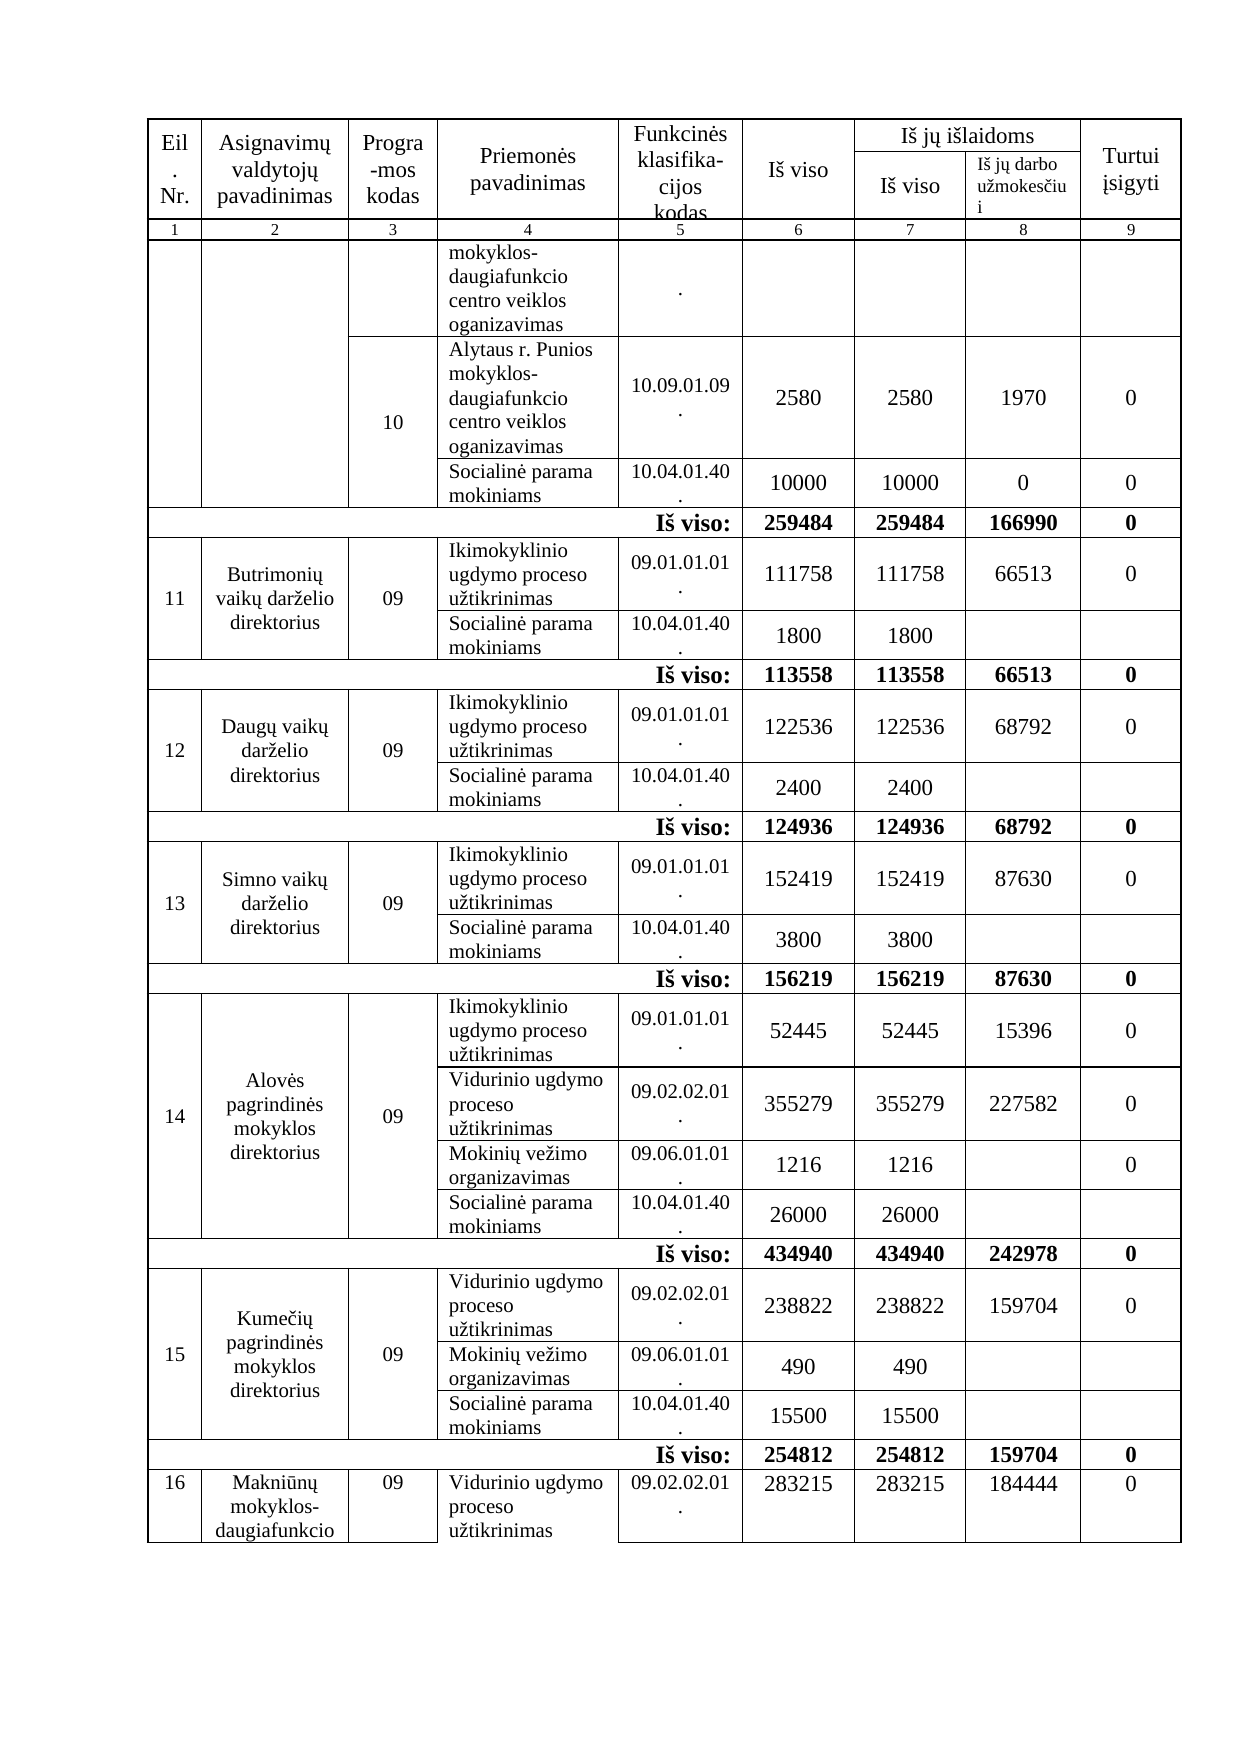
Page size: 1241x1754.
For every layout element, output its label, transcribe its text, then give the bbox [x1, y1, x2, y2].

table_cell Socialinė parama mokiniams [438, 611, 618, 659]
table_cell 12 [149, 690, 201, 811]
table_cell 10000 [855, 459, 965, 507]
table_cell 259484 [743, 508, 854, 537]
table_cell 9 [1081, 220, 1180, 239]
table_cell 13 [149, 842, 201, 963]
table_cell 10.04.01.40. [619, 915, 742, 963]
table_cell 490 [743, 1342, 854, 1390]
table_cell 238822 [855, 1269, 965, 1341]
table_header Turtui įsigyti [1081, 120, 1180, 218]
table_cell 0 [1081, 1440, 1180, 1469]
table_cell 14 [149, 994, 201, 1238]
table_header Iš jų išlaidoms [855, 120, 1080, 151]
table_cell 0 [1081, 690, 1180, 762]
table_cell [966, 241, 1080, 336]
table_cell Iš jų darbo užmokesčiui [966, 152, 1080, 218]
table_cell 242978 [966, 1239, 1080, 1268]
table_cell [1081, 1342, 1180, 1390]
table_cell 254812 [855, 1440, 965, 1469]
table_cell 26000 [743, 1190, 854, 1238]
table_cell [1081, 915, 1180, 963]
table_cell 10.09.01.09. [619, 337, 742, 458]
table_cell 4 [438, 220, 618, 239]
table_cell 227582 [966, 1068, 1080, 1139]
table_cell 10.04.01.40. [619, 763, 742, 811]
table_cell 113558 [743, 660, 854, 689]
table_cell Kumečių pagrindinės mokyklos direktorius [202, 1269, 348, 1439]
table_cell 15500 [743, 1391, 854, 1439]
table_cell [149, 241, 201, 507]
table_cell [349, 241, 437, 336]
table_cell 2 [202, 220, 348, 239]
table_cell 0 [1081, 1068, 1180, 1139]
table_cell 10.04.01.40. [619, 1391, 742, 1439]
table_cell 10.04.01.40. [619, 1190, 742, 1238]
table_cell 10.04.01.40. [619, 611, 742, 659]
table_cell 87630 [966, 964, 1080, 993]
table_cell 0 [1081, 1470, 1180, 1542]
table_cell 09.02.02.01. [619, 1470, 742, 1542]
table_cell 09.02.02.01. [619, 1068, 742, 1139]
table_cell 8 [966, 220, 1080, 239]
table_cell 184444 [966, 1470, 1080, 1542]
table_cell Ikimokyklinio ugdymo proceso užtikrinimas [438, 842, 618, 914]
table_cell Butrimonių vaikų darželio direktorius [202, 538, 348, 659]
table_header Asignavimų valdytojų pavadinimas [202, 120, 348, 218]
table_cell 2400 [855, 763, 965, 811]
table_header Progra-mos kodas [349, 120, 437, 218]
table_cell 0 [1081, 508, 1180, 537]
table_cell 434940 [855, 1239, 965, 1268]
table_cell Iš viso: [149, 508, 742, 537]
table_cell 124936 [855, 812, 965, 841]
table_cell Ikimokyklinio ugdymo proceso užtikrinimas [438, 690, 618, 762]
table_cell 156219 [855, 964, 965, 993]
table_cell Iš viso: [149, 1239, 742, 1268]
table_cell [966, 1391, 1080, 1439]
table_cell [202, 241, 348, 507]
table_cell 3 [349, 220, 437, 239]
table_cell 10 [349, 337, 437, 507]
table_cell 09.06.01.01. [619, 1342, 742, 1390]
table_cell 1800 [855, 611, 965, 659]
table_cell 259484 [855, 508, 965, 537]
table_cell Vidurinio ugdymo proceso užtikrinimas [438, 1269, 618, 1341]
table_cell 0 [1081, 1141, 1180, 1189]
table_cell 2400 [743, 763, 854, 811]
table_cell 113558 [855, 660, 965, 689]
table_cell Socialinė parama mokiniams [438, 1190, 618, 1238]
table_cell 09.02.02.01. [619, 1269, 742, 1341]
table_cell 3800 [743, 915, 854, 963]
table_cell Iš viso: [149, 964, 742, 993]
table_header Iš viso [743, 120, 854, 218]
table_cell 87630 [966, 842, 1080, 914]
table_cell [966, 1342, 1080, 1390]
table_cell . [619, 241, 742, 336]
table_cell 0 [1081, 812, 1180, 841]
table_cell 66513 [966, 538, 1080, 610]
table_cell 0 [1081, 337, 1180, 458]
table_cell 16 [149, 1470, 201, 1542]
table_cell 1216 [743, 1141, 854, 1189]
table_header Funkcinės klasifika-cijos kodas [619, 120, 742, 218]
table_cell 124936 [743, 812, 854, 841]
table_cell 0 [1081, 994, 1180, 1066]
table_cell [966, 1141, 1080, 1189]
table_cell Ikimokyklinio ugdymo proceso užtikrinimas [438, 538, 618, 610]
table_cell 2580 [743, 337, 854, 458]
table_cell 09 [349, 690, 437, 811]
table_cell 0 [1081, 660, 1180, 689]
table_cell 355279 [855, 1068, 965, 1139]
table_cell Vidurinio ugdymo proceso užtikrinimas [438, 1068, 618, 1139]
table_cell 09 [349, 994, 437, 1238]
table_cell Socialinė parama mokiniams [438, 459, 618, 507]
table_cell Simno vaikų darželio direktorius [202, 842, 348, 963]
table_cell [1081, 241, 1180, 336]
table_cell [1081, 611, 1180, 659]
table_cell 6 [743, 220, 854, 239]
table_cell Daugų vaikų darželio direktorius [202, 690, 348, 811]
table_cell 3800 [855, 915, 965, 963]
table_cell 15500 [855, 1391, 965, 1439]
table_cell 7 [855, 220, 965, 239]
table_cell 09 [349, 842, 437, 963]
table_cell Alytaus r. Punios mokyklos-daugiafunkcio centro veiklos oganizavimas [438, 337, 618, 458]
table_cell 111758 [743, 538, 854, 610]
table_cell [743, 241, 854, 336]
table_cell 09 [349, 1269, 437, 1439]
table_cell 15396 [966, 994, 1080, 1066]
table_cell Iš viso: [149, 812, 742, 841]
table_cell 68792 [966, 690, 1080, 762]
table_cell 0 [966, 459, 1080, 507]
table_cell Alovės pagrindinės mokyklos direktorius [202, 994, 348, 1238]
table_cell 254812 [743, 1440, 854, 1469]
table_cell [855, 241, 965, 336]
table_cell 1216 [855, 1141, 965, 1189]
table_cell [1081, 1190, 1180, 1238]
table_cell 122536 [855, 690, 965, 762]
table_cell [966, 1190, 1080, 1238]
table_cell 52445 [743, 994, 854, 1066]
table_cell 159704 [966, 1269, 1080, 1341]
table_cell Iš viso: [149, 660, 742, 689]
table_cell 09 [349, 538, 437, 659]
table_cell 1800 [743, 611, 854, 659]
table_cell [966, 915, 1080, 963]
table_cell [1081, 763, 1180, 811]
table_cell 156219 [743, 964, 854, 993]
table_cell 66513 [966, 660, 1080, 689]
table_cell Vidurinio ugdymo proceso užtikrinimas [438, 1470, 618, 1542]
table_cell 0 [1081, 842, 1180, 914]
table_cell 11 [149, 538, 201, 659]
table_cell 0 [1081, 964, 1180, 993]
table_header Priemonės pavadinimas [438, 120, 618, 218]
table_cell 152419 [855, 842, 965, 914]
table_cell 283215 [743, 1470, 854, 1542]
table_cell 166990 [966, 508, 1080, 537]
table_cell mokyklos-daugiafunkcio centro veiklos oganizavimas [438, 241, 618, 336]
table_cell Makniūnų mokyklos-daugiafunkcio [202, 1470, 348, 1542]
table_cell Ikimokyklinio ugdymo proceso užtikrinimas [438, 994, 618, 1066]
table_cell 09.01.01.01. [619, 690, 742, 762]
table_cell 0 [1081, 1239, 1180, 1268]
table_cell Mokinių vežimo organizavimas [438, 1342, 618, 1390]
table_cell 09 [349, 1470, 437, 1542]
table_cell Socialinė parama mokiniams [438, 1391, 618, 1439]
table_cell 09.01.01.01. [619, 538, 742, 610]
table_cell 68792 [966, 812, 1080, 841]
table_cell Socialinė parama mokiniams [438, 763, 618, 811]
table_cell [1081, 1391, 1180, 1439]
table_cell 283215 [855, 1470, 965, 1542]
table_cell 355279 [743, 1068, 854, 1139]
table_cell 0 [1081, 459, 1180, 507]
table_cell 111758 [855, 538, 965, 610]
table_cell 09.06.01.01. [619, 1141, 742, 1189]
table_cell 09.01.01.01. [619, 994, 742, 1066]
table_cell 122536 [743, 690, 854, 762]
table_cell 52445 [855, 994, 965, 1066]
table_cell 26000 [855, 1190, 965, 1238]
table_cell 5 [619, 220, 742, 239]
table_cell Iš viso [855, 152, 965, 218]
table_cell 10.04.01.40. [619, 459, 742, 507]
table_cell Mokinių vežimo organizavimas [438, 1141, 618, 1189]
table_cell 159704 [966, 1440, 1080, 1469]
table_cell Iš viso: [149, 1440, 742, 1469]
table_cell 238822 [743, 1269, 854, 1341]
table_cell 0 [1081, 1269, 1180, 1341]
table_cell Socialinė parama mokiniams [438, 915, 618, 963]
table_cell 2580 [855, 337, 965, 458]
table_cell 0 [1081, 538, 1180, 610]
table_cell 1 [149, 220, 201, 239]
table_cell [966, 611, 1080, 659]
table_cell 09.01.01.01. [619, 842, 742, 914]
table_cell 15 [149, 1269, 201, 1439]
table_cell 10000 [743, 459, 854, 507]
table_header Eil. Nr. [149, 120, 201, 218]
table_cell 490 [855, 1342, 965, 1390]
table_cell 434940 [743, 1239, 854, 1268]
table_cell [966, 763, 1080, 811]
table_cell 1970 [966, 337, 1080, 458]
table_cell 152419 [743, 842, 854, 914]
